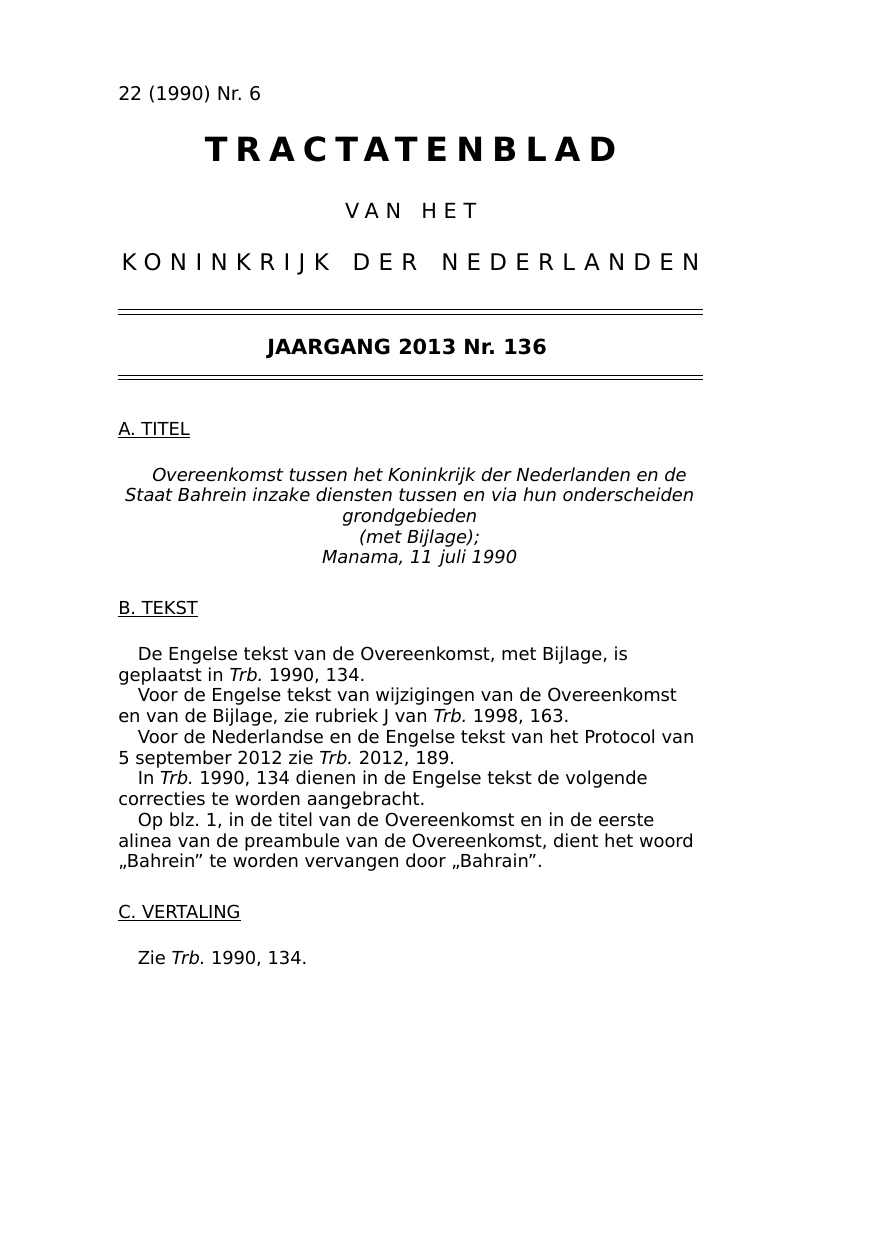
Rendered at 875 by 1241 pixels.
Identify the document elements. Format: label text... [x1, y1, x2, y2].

text 22 (1990) Nr. 6 [118, 83, 703, 105]
text Voor de Engelse tekst van wijzigingen van de Overeenkomst en van de Bijlage, zie rubriek J van Trb. 1998, 163. [118, 685, 703, 727]
text TRACTATENBLAD [118, 130, 703, 169]
text KONINKRIJK DER NEDERLANDEN [118, 249, 703, 276]
text (met Bijlage); [118, 527, 703, 547]
text Manama, 11 juli 1990 [118, 547, 703, 568]
text Overeenkomst tussen het Koninkrijk der Nederlanden en de Staat Bahrein inzake diensten tussen en via hun onderscheiden grondgebieden [118, 464, 703, 527]
subtitle A. TITEL [118, 419, 703, 439]
text JAARGANG 2013 Nr. 136 [118, 335, 703, 359]
subtitle C. VERTALING [118, 902, 703, 923]
text Voor de Nederlandse en de Engelse tekst van het Protocol van 5 september 2012 zie Trb. 2012, 189. [118, 727, 703, 768]
text De Engelse tekst van de Overeenkomst, met Bijlage, is geplaatst in Trb. 1990, 134. [118, 644, 703, 685]
text In Trb. 1990, 134 dienen in de Engelse tekst de volgende correcties te worden aangebracht. [118, 768, 703, 810]
text Zie Trb. 1990, 134. [118, 948, 703, 968]
text Op blz. 1, in de titel van de Overeenkomst en in de eerste alinea van de preambule van de Overeenkomst, dient het woord „Bahrein” te worden vervangen door „Bahrain”. [118, 810, 703, 872]
text VAN HET [118, 199, 703, 223]
subtitle B. TEKST [118, 598, 703, 619]
